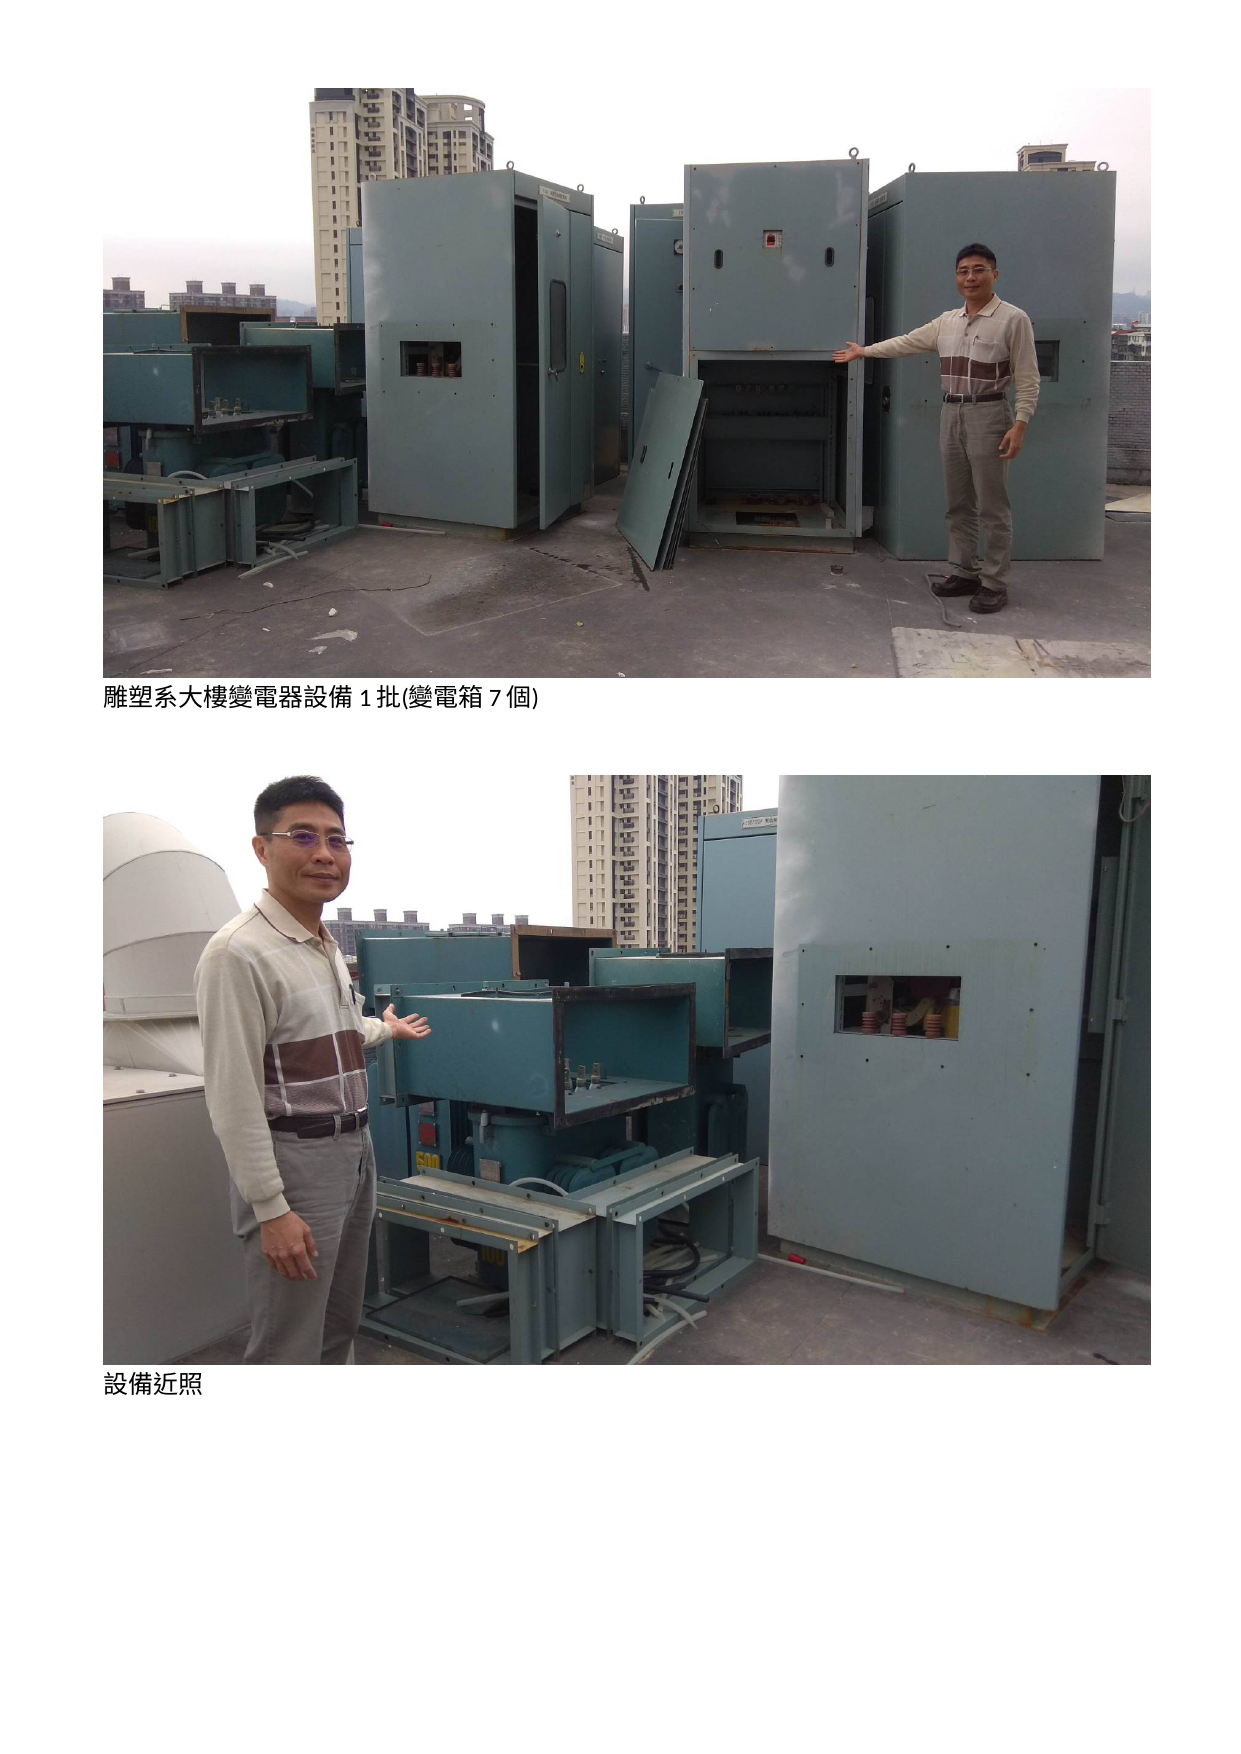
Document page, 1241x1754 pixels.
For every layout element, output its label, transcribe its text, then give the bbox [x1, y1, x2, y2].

picture [103, 88, 1151, 678]
text 設備近照 [103, 1364, 1152, 1401]
text 雕塑系大樓變電器設備1批(變電箱7個) [103, 678, 1152, 714]
picture [103, 775, 1151, 1365]
